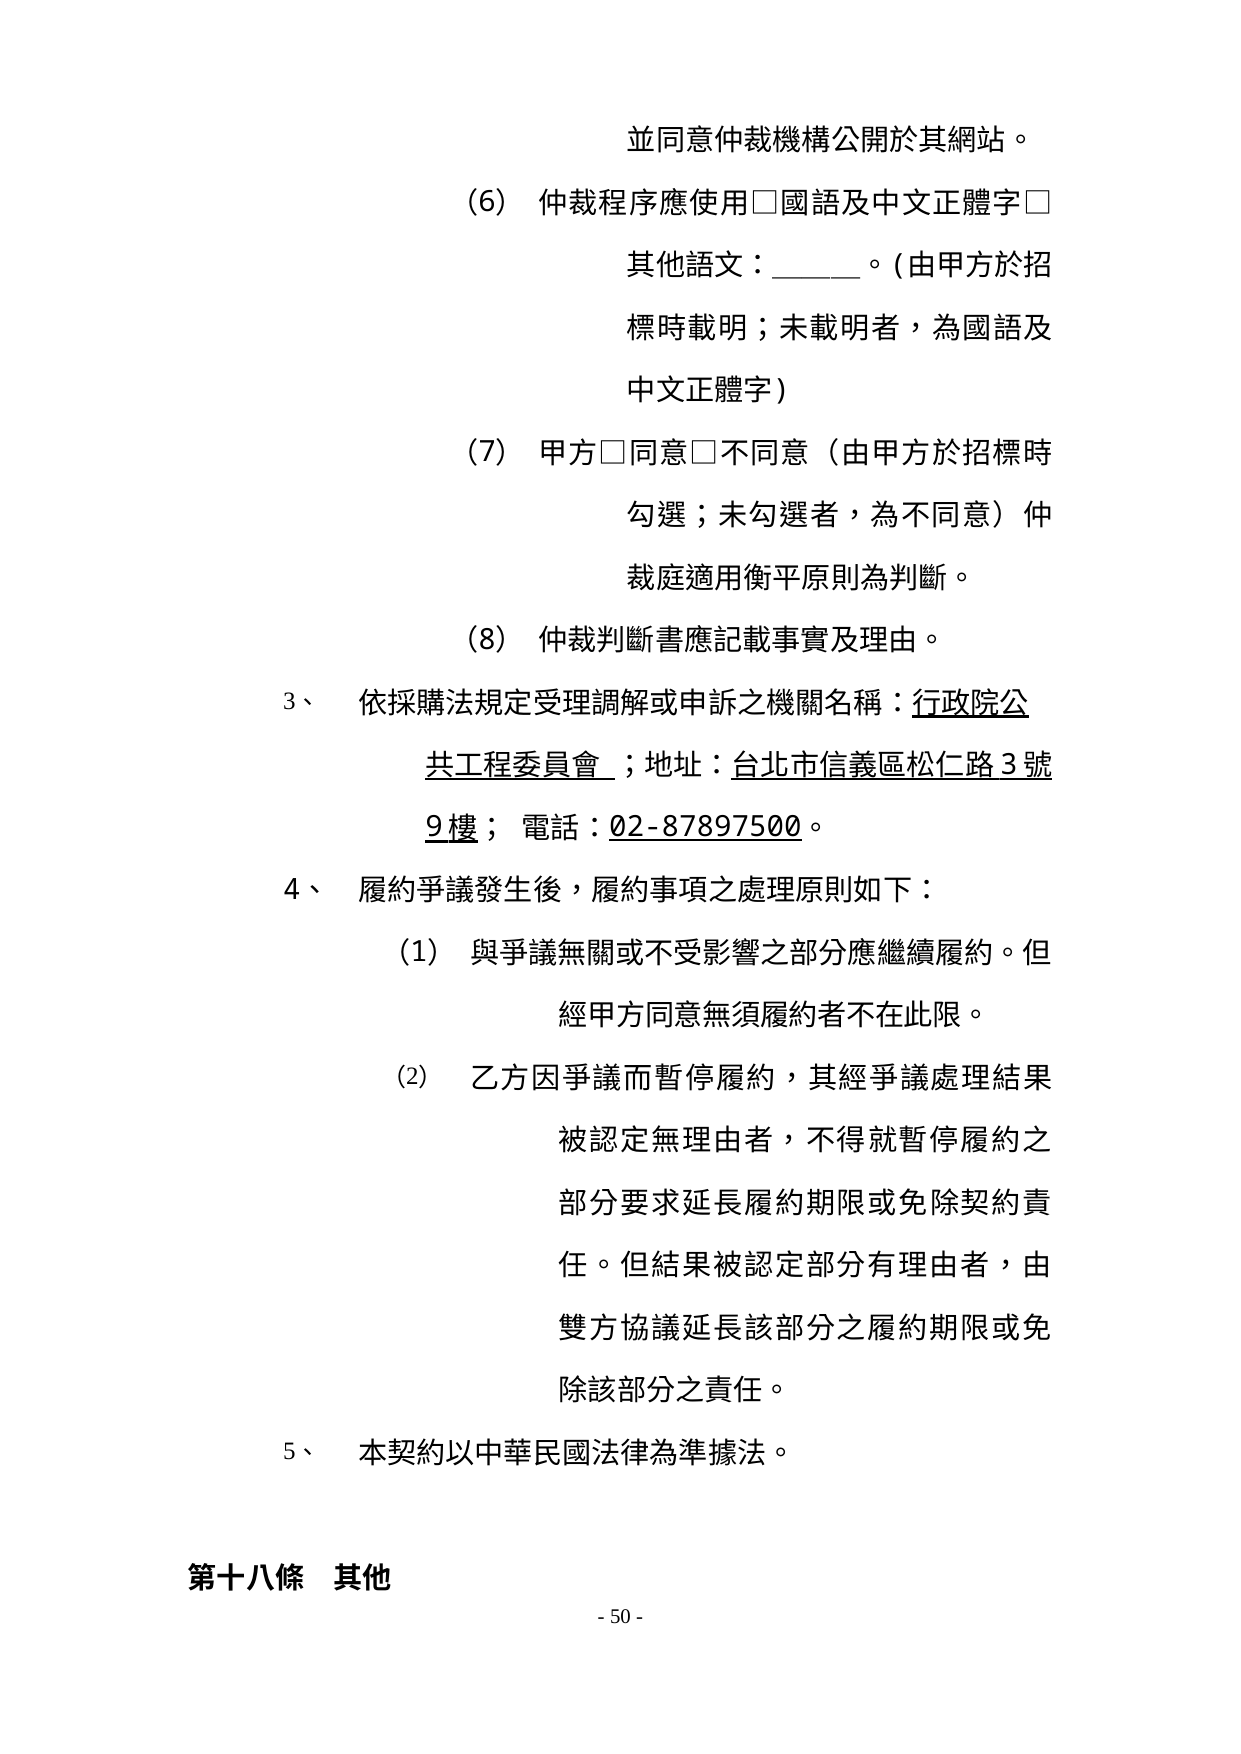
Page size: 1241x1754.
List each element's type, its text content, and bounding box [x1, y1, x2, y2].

list 與爭議無關或不受影響之部分應繼續履約。但經甲方同意無須履約者不在此限。 [381, 909, 1053, 1034]
list 依採購法規定受理調解或申訴之機關名稱：行政院公共工程委員會 ；地址：台北市信義區松仁路3號9樓； 電話：02-87897500。 [283, 659, 1053, 846]
list 仲裁程序應使用□國語及中文正體字□其他語文：＿＿＿。(由甲方於招標時載明；未載明者，為國語及中文正體字) [449, 159, 1053, 409]
list 甲方□同意□不同意（由甲方於招標時勾選；未勾選者，為不同意）仲裁庭適用衡平原則為判斷。 [449, 409, 1053, 596]
list 本契約以中華民國法律為準據法。 [283, 1409, 1053, 1471]
list 仲裁判斷書應記載事實及理由。 [449, 596, 1053, 659]
list 除契約雙方另有協議外，仲裁程序應公開之，仲裁判斷書雙方均得公開，並同意仲裁機構公開於其網站。 [449, 96, 1053, 159]
list 履約爭議發生後，履約事項之處理原則如下： [283, 846, 1053, 909]
text 第十八條 其他 [187, 1534, 1053, 1596]
list 乙方因爭議而暫停履約，其經爭議處理結果被認定無理由者，不得就暫停履約之部分要求延長履約期限或免除契約責任。但結果被認定部分有理由者，由雙方協議延長該部分之履約期限或免除該部分之責任。 [381, 1034, 1053, 1409]
